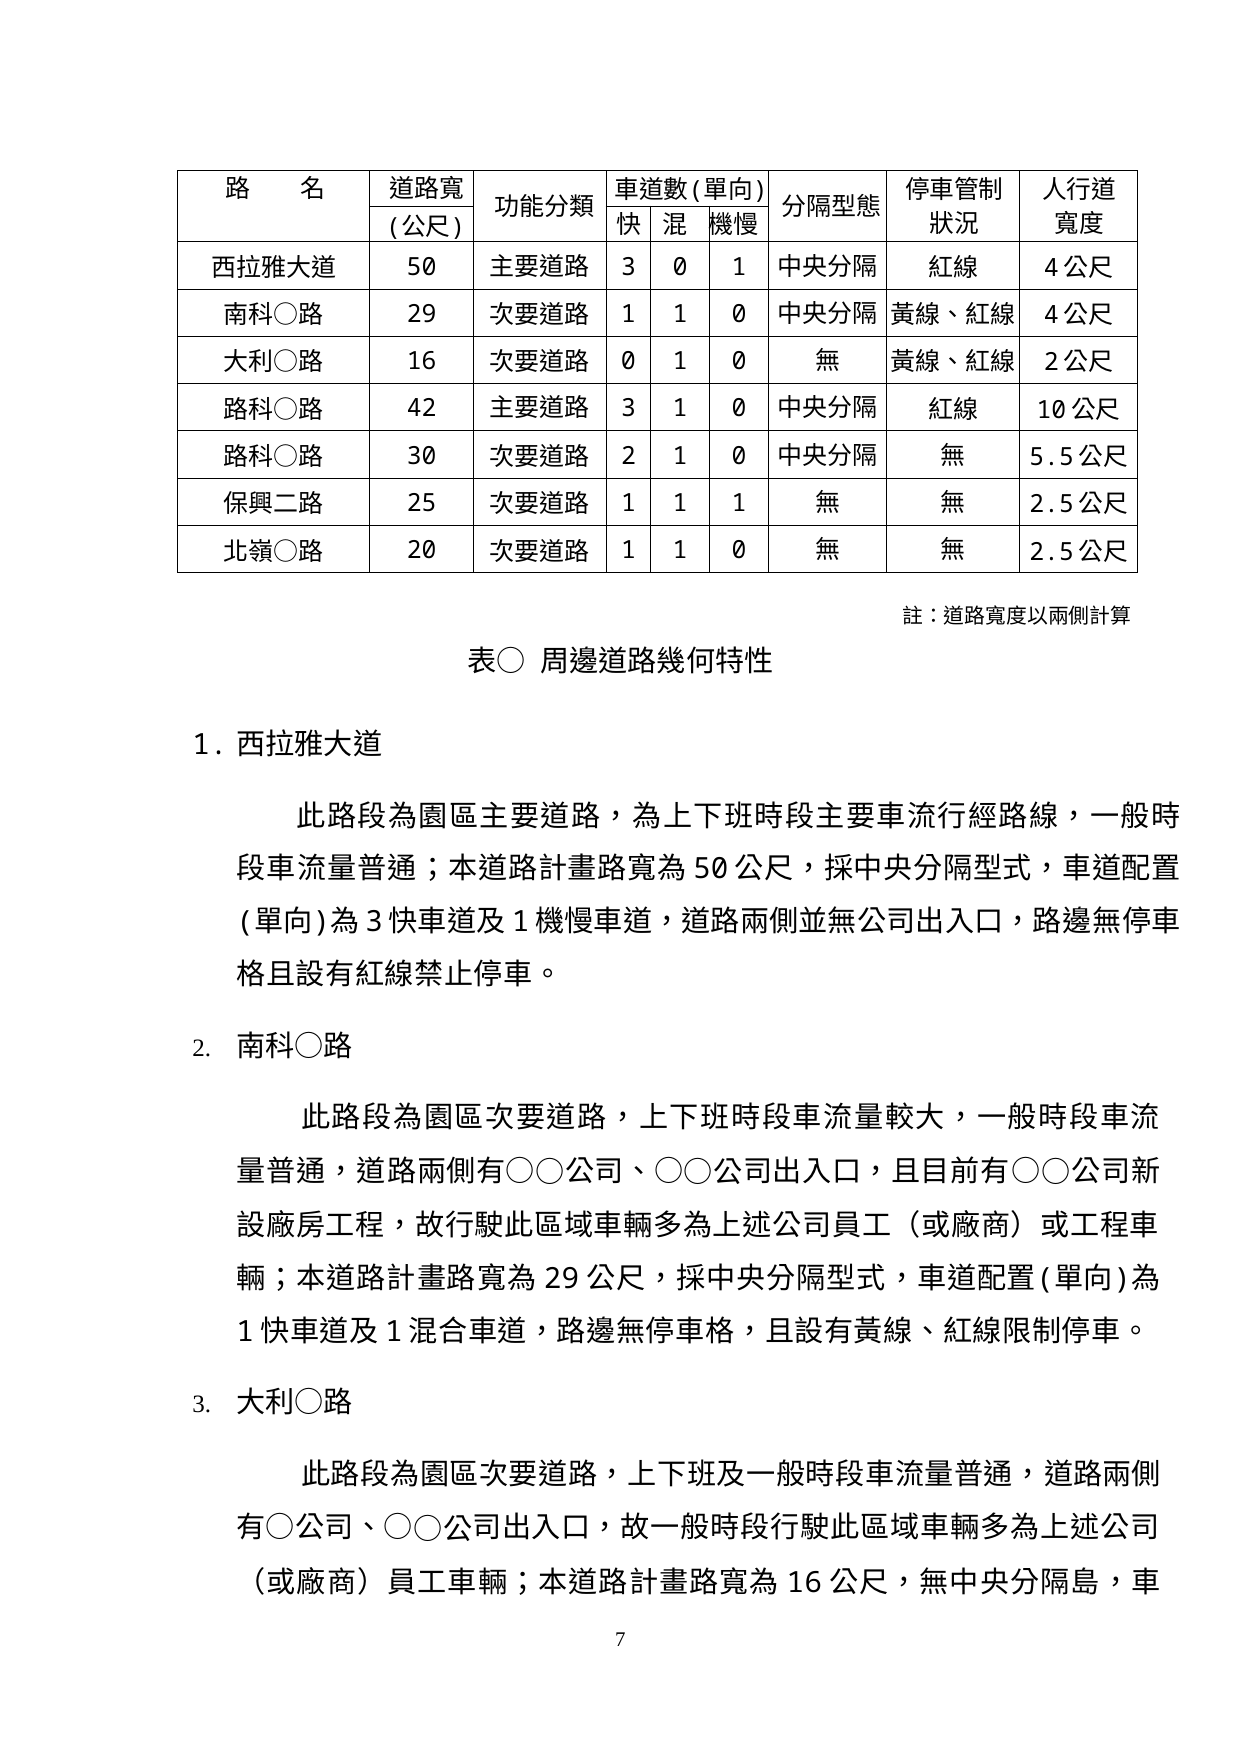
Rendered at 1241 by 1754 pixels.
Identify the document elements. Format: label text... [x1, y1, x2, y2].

table_cell 1 [651, 290, 709, 336]
table_cell 1 [607, 290, 650, 336]
table_cell 0 [710, 526, 768, 572]
table_cell 無 [769, 337, 886, 383]
table_header 車道數(單向) [607, 171, 768, 206]
table_header 停車管制 狀況 [887, 171, 1019, 241]
table_cell 主要道路 [474, 384, 606, 430]
table_cell 無 [887, 431, 1019, 478]
table_cell 1 [710, 479, 768, 525]
table_cell 0 [710, 384, 768, 430]
table_cell 20 [370, 526, 473, 572]
table_cell 紅線 [887, 384, 1019, 430]
table_cell 機慢 [710, 207, 768, 241]
table_cell 路科○路 [178, 384, 369, 430]
table_header 人行道 寬度 [1020, 171, 1137, 241]
text 此路段為園區次要道路，上下班時段車流量較大，一般時段車流量普通，道路兩側有○○公司、○○公司出入口，且目前有○○公司新設廠房工程，故行駛此區域車輛多為上述公司員工（或廠商）或工程車輛；本道路計畫路寬為29公尺，採中央分隔型式，車道配置(單向)為1快車道及1混合車道，路邊無停車格，且設有黃線、紅線限制停車。 [236, 1094, 1161, 1350]
table_cell 3 [607, 242, 650, 288]
table_cell 北嶺○路 [178, 526, 369, 572]
table_cell 10公尺 [1020, 384, 1137, 430]
table_cell 中央分隔 [769, 242, 886, 288]
table_cell 大利○路 [178, 337, 369, 383]
table_header 分隔型態 [769, 171, 886, 241]
table_cell 保興二路 [178, 479, 369, 525]
table_cell 1 [651, 526, 709, 572]
table_cell 0 [710, 290, 768, 336]
table_cell 中央分隔 [769, 290, 886, 336]
table_cell 1 [710, 242, 768, 288]
table_cell 中央分隔 [769, 431, 886, 478]
table_cell 2.5公尺 [1020, 526, 1137, 572]
table_cell (公尺) [370, 207, 473, 241]
table_cell 2公尺 [1020, 337, 1137, 383]
table_cell 0 [710, 337, 768, 383]
table_header 路 名 [178, 171, 369, 241]
table_cell 1 [651, 479, 709, 525]
table_header 道路寬度 [370, 171, 473, 206]
table_cell 無 [769, 526, 886, 572]
table_cell 次要道路 [474, 526, 606, 572]
table_cell 1 [607, 479, 650, 525]
table_cell 混 [651, 207, 709, 241]
table_cell 50 [370, 242, 473, 288]
table_cell 1 [607, 526, 650, 572]
table_cell 路科○路 [178, 431, 369, 478]
table_cell 3 [607, 384, 650, 430]
table_cell 黃線、紅線 [887, 337, 1019, 383]
table_cell 29 [370, 290, 473, 336]
table_cell 4公尺 [1020, 290, 1137, 336]
text 註：道路寬度以兩側計算 [59, 573, 1131, 636]
table_cell 4公尺 [1020, 242, 1137, 288]
table_cell 無 [769, 479, 886, 525]
table_cell 0 [607, 337, 650, 383]
table_cell 無 [887, 526, 1019, 572]
table_cell 快 [607, 207, 650, 241]
table_cell 1 [651, 431, 709, 478]
table_cell 無 [887, 479, 1019, 525]
table_cell 南科○路 [178, 290, 369, 336]
table_cell 西拉雅大道 [178, 242, 369, 288]
table_cell 0 [710, 431, 768, 478]
text 表○ 周邊道路幾何特性 [59, 636, 1181, 680]
list 大利○路 [192, 1379, 1181, 1421]
table_cell 1 [651, 384, 709, 430]
table_cell 紅線 [887, 242, 1019, 288]
text 此路段為園區主要道路，為上下班時段主要車流行經路線，一般時段車流量普通；本道路計畫路寬為50公尺，採中央分隔型式，車道配置(單向)為3快車道及1機慢車道，道路兩側並無公司出入口，路邊無停車格且設有紅線禁止停車。 [236, 792, 1181, 993]
table_cell 2 [607, 431, 650, 478]
table_cell 0 [651, 242, 709, 288]
table_cell 次要道路 [474, 431, 606, 478]
table_cell 5.5公尺 [1020, 431, 1137, 478]
table_cell 42 [370, 384, 473, 430]
table_cell 25 [370, 479, 473, 525]
text 此路段為園區次要道路，上下班及一般時段車流量普通，道路兩側有○公司、○○公司出入口，故一般時段行駛此區域車輛多為上述公司（或廠商）員工車輛；本道路計畫路寬為16公尺，無中央分隔島，車 [236, 1451, 1161, 1601]
list 南科○路 [192, 1022, 1181, 1064]
table_cell 次要道路 [474, 479, 606, 525]
table_cell 次要道路 [474, 337, 606, 383]
table_cell 2.5公尺 [1020, 479, 1137, 525]
list 西拉雅大道 [192, 720, 1181, 763]
table_cell 30 [370, 431, 473, 478]
table_cell 主要道路 [474, 242, 606, 288]
table_cell 黃線、紅線 [887, 290, 1019, 336]
table_cell 次要道路 [474, 290, 606, 336]
table_cell 中央分隔 [769, 384, 886, 430]
table_cell 16 [370, 337, 473, 383]
table_cell 1 [651, 337, 709, 383]
table_header 功能分類 [474, 171, 606, 241]
